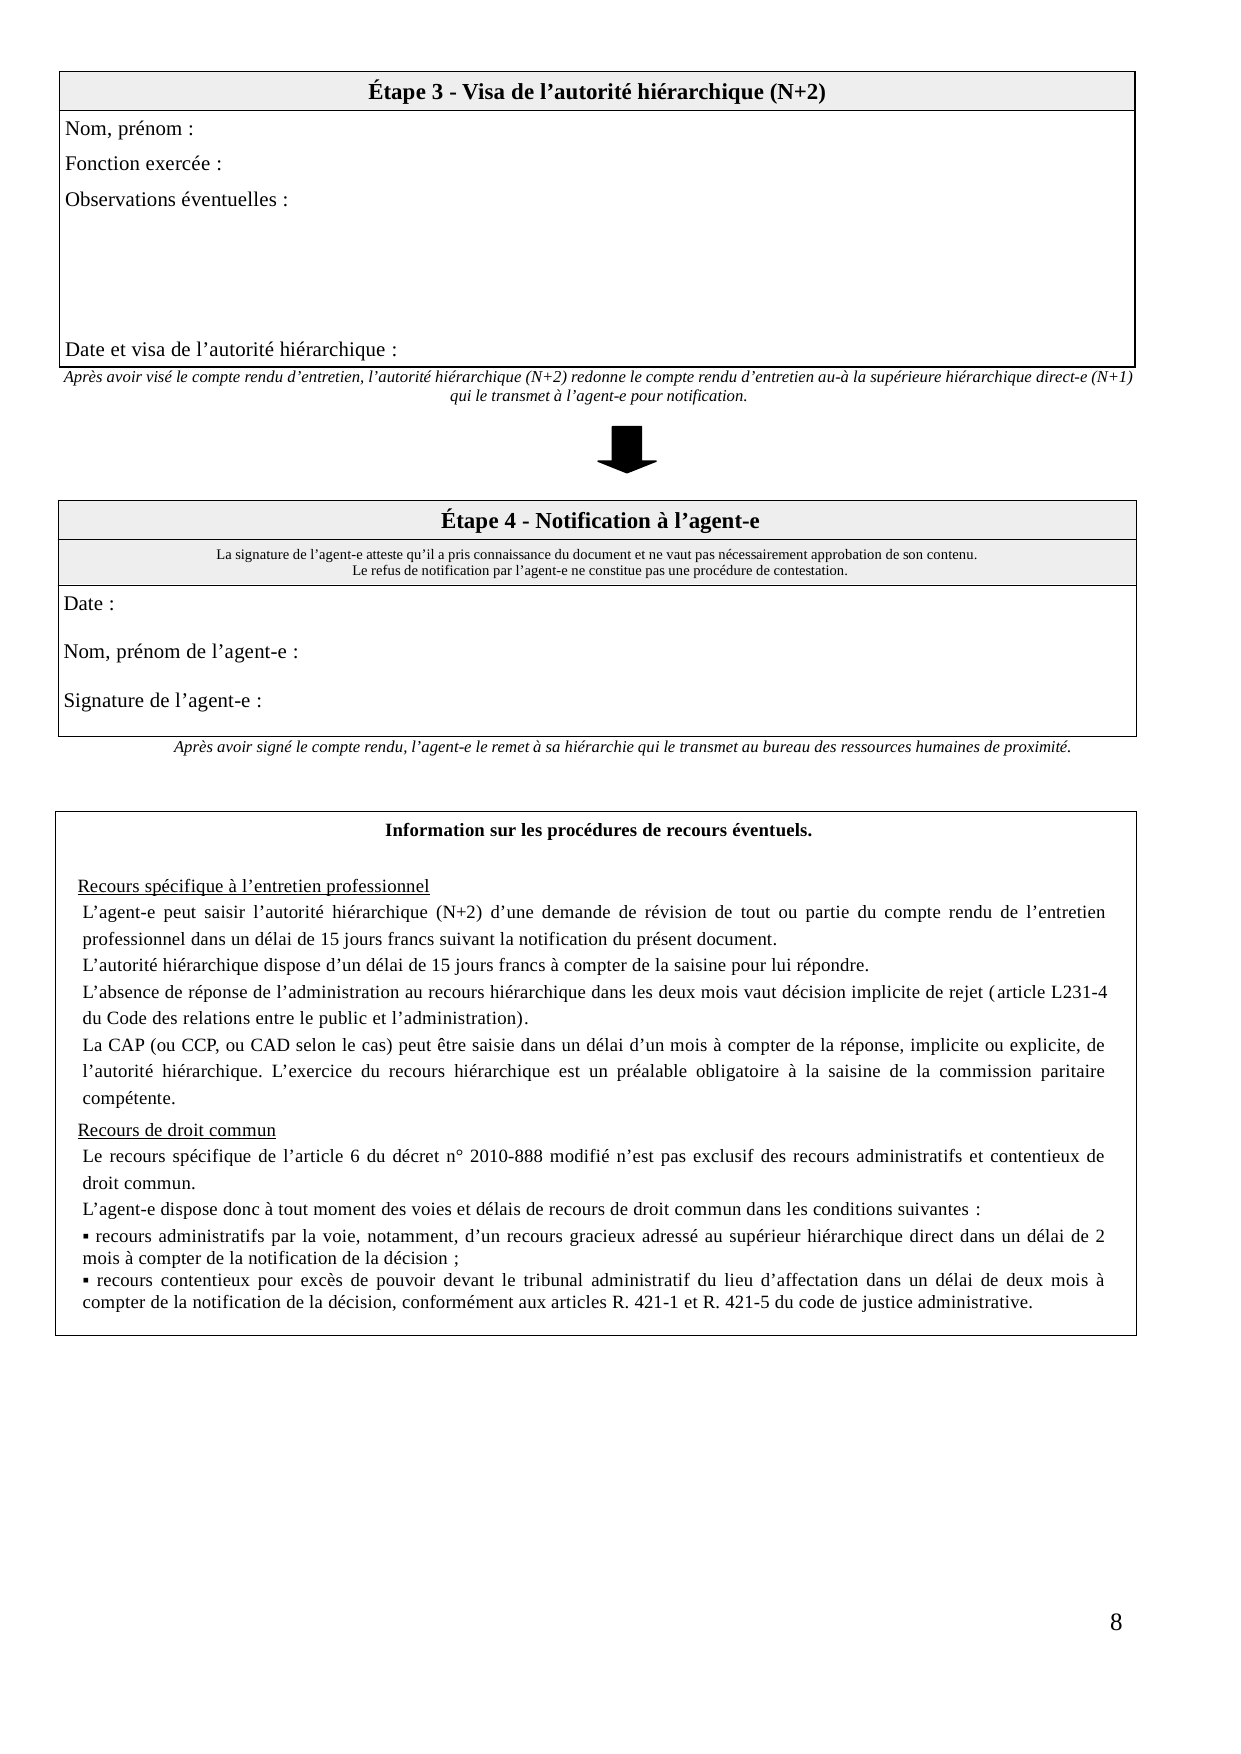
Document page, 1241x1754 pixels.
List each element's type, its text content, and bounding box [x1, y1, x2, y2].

table_header Information sur les procédures de recours éventuels. Recours spécifique à l’entretien professionnel L’agent-e peut saisir l’autorité hiérarchique (N+2) d’une demande de révision de tout ou partie du compte rendu de l’entretien professionnel dans un délai de 15 jours francs suivant la notification du présent document. L’autorité hiérarchique dispose d’un délai de 15 jours francs à compter de la saisine pour lui répondre. L’absence de réponse de l’administration au recours hiérarchique dans les deux mois vaut décision implicite de rejet (article L231-4 du Code des relations entre le public et l’administration). La CAP (ou CCP, ou CAD selon le cas) peut être saisie dans un délai d’un mois à compter de la réponse, implicite ou explicite, de l’autorité hiérarchique. L’exercice du recours hiérarchique est un préalable obligatoire à la saisine de la commission paritaire compétente. Recours de droit commun Le recours spécifique de l’article 6 du décret n° 2010-888 modifié n’est pas exclusif des recours administratifs et contentieux de droit commun. L’agent-e dispose donc à tout moment des voies et délais de recours de droit commun dans les conditions suivantes : ▪ recours administratifs par la voie, notamment, d’un recours gracieux adressé au supérieur hiérarchique direct dans un délai de 2 mois à compter de la notification de la décision ; ▪ recours contentieux pour excès de pouvoir devant le tribunal administratif du lieu d’affectation dans un délai de deux mois à compter de la notification de la décision, conformément aux articles R. 421-1 et R. 421-5 du code de justice administrative. [56, 812, 1136, 1335]
table_cell Nom, prénom : [60, 111, 328, 146]
text qui le transmet à l’agent-e pour notification. [47, 386, 1152, 404]
text Après avoir signé le compte rendu, l’agent-e le remet à sa hiérarchie qui le transmet au bureau des ressources humaines de proximité. [61, 737, 1186, 756]
table_cell La signature de l’agent-e atteste qu’il a pris connaissance du document et ne vaut pas nécessairement approbation de son contenu. Le refus de notification par l’agent-e ne constitue pas une procédure de contestation. [59, 540, 1136, 584]
text Après avoir visé le compte rendu d’entretien, l’autorité hiérarchique (N+2) redonne le compte rendu d’entretien au-à la supérieure hiérarchique direct-e (N+1) [47, 367, 1152, 386]
table_cell Fonction exercée : [60, 146, 328, 181]
table_cell [328, 111, 1134, 146]
table_header Étape 4 - Notification à l’agent-e [59, 501, 1136, 539]
table_cell Observations éventuelles : [60, 181, 1134, 307]
table_cell [328, 146, 1134, 181]
table_cell Date : Nom, prénom de l’agent-e : Signature de l’agent-e : [59, 586, 1136, 736]
table_header Étape 3 - Visa de l’autorité hiérarchique (N+2) [60, 72, 1134, 110]
table_cell Date et visa de l’autorité hiérarchique : [60, 307, 1134, 366]
